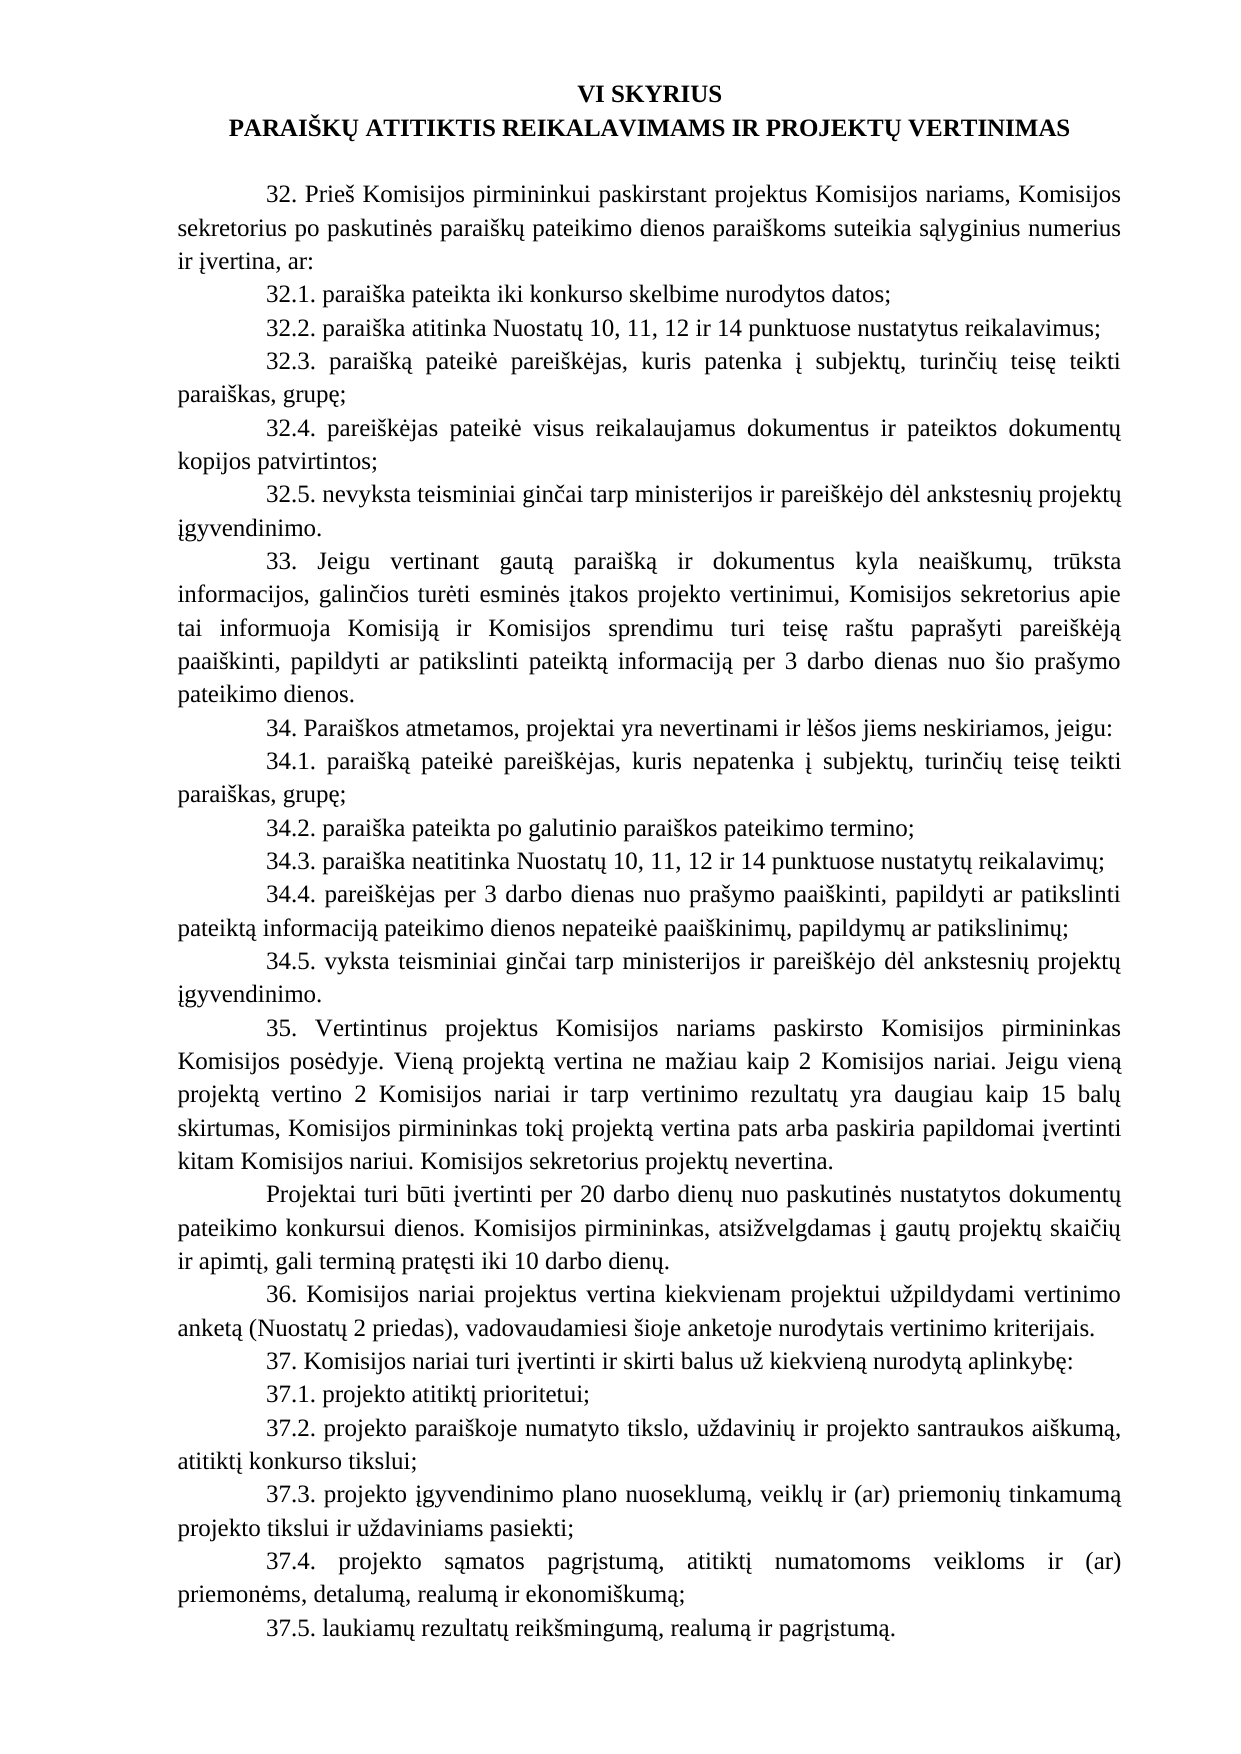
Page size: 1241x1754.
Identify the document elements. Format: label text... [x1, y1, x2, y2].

text VI Skyrius Paraiškų atitiktis reikalavimams ir Projektų vertinimas [177, 75, 1122, 142]
text 37.2. projekto paraiškoje numatyto tikslo, uždavinių ir projekto santraukos aiškumą, atitiktį konkurso tikslui; [177, 1408, 1122, 1475]
text Projektai turi būti įvertinti per 20 darbo dienų nuo paskutinės nustatytos dokumentų pateikimo konkursui dienos. Komisijos pirmininkas, atsižvelgdamas į gautų projektų skaičių ir apimtį, gali terminą pratęsti iki 10 darbo dienų. [177, 1175, 1122, 1275]
text 32.3. paraišką pateikė pareiškėjas, kuris patenka į subjektų, turinčių teisę teikti paraiškas, grupę; [177, 342, 1122, 408]
text 36. Komisijos nariai projektus vertina kiekvienam projektui užpildydami vertinimo anketą (Nuostatų 2 priedas), vadovaudamiesi šioje anketoje nurodytais vertinimo kriterijais. [177, 1275, 1122, 1342]
text 32. Prieš Komisijos pirmininkui paskirstant projektus Komisijos nariams, Komisijos sekretorius po paskutinės paraiškų pateikimo dienos paraiškoms suteikia sąlyginius numerius ir įvertina, ar: [177, 175, 1122, 275]
text 34.2. paraiška pateikta po galutinio paraiškos pateikimo termino; [177, 808, 1122, 842]
text 34.3. paraiška neatitinka Nuostatų 10, 11, 12 ir 14 punktuose nustatytų reikalavimų; [177, 842, 1122, 875]
text 37. Komisijos nariai turi įvertinti ir skirti balus už kiekvieną nurodytą aplinkybę: [177, 1342, 1122, 1375]
text 34.1. paraišką pateikė pareiškėjas, kuris nepatenka į subjektų, turinčių teisę teikti paraiškas, grupę; [177, 742, 1122, 808]
text 34.5. vyksta teisminiai ginčai tarp ministerijos ir pareiškėjo dėl ankstesnių projektų įgyvendinimo. [177, 942, 1122, 1008]
text 33. Jeigu vertinant gautą paraišką ir dokumentus kyla neaiškumų, trūksta informacijos, galinčios turėti esminės įtakos projekto vertinimui, Komisijos sekretorius apie tai informuoja Komisiją ir Komisijos sprendimu turi teisę raštu paprašyti pareiškėją paaiškinti, papildyti ar patikslinti pateiktą informaciją per 3 darbo dienas nuo šio prašymo pateikimo dienos. [177, 542, 1122, 708]
text 37.4. projekto sąmatos pagrįstumą, atitiktį numatomoms veikloms ir (ar) priemonėms, detalumą, realumą ir ekonomiškumą; [177, 1542, 1122, 1608]
text 37.3. projekto įgyvendinimo plano nuoseklumą, veiklų ir (ar) priemonių tinkamumą projekto tikslui ir uždaviniams pasiekti; [177, 1475, 1122, 1542]
text 32.4. pareiškėjas pateikė visus reikalaujamus dokumentus ir pateiktos dokumentų kopijos patvirtintos; [177, 408, 1122, 475]
text 32.5. nevyksta teisminiai ginčai tarp ministerijos ir pareiškėjo dėl ankstesnių projektų įgyvendinimo. [177, 475, 1122, 542]
text 34.4. pareiškėjas per 3 darbo dienas nuo prašymo paaiškinti, papildyti ar patikslinti pateiktą informaciją pateikimo dienos nepateikė paaiškinimų, papildymų ar patikslinimų; [177, 875, 1122, 942]
text 37.5. laukiamų rezultatų reikšmingumą, realumą ir pagrįstumą. [177, 1608, 1122, 1642]
text 35. Vertintinus projektus Komisijos nariams paskirsto Komisijos pirmininkas Komisijos posėdyje. Vieną projektą vertina ne mažiau kaip 2 Komisijos nariai. Jeigu vieną projektą vertino 2 Komisijos nariai ir tarp vertinimo rezultatų yra daugiau kaip 15 balų skirtumas, Komisijos pirmininkas tokį projektą vertina pats arba paskiria papildomai įvertinti kitam Komisijos nariui. Komisijos sekretorius projektų nevertina. [177, 1008, 1122, 1175]
text 37.1. projekto atitiktį prioritetui; [177, 1375, 1122, 1408]
text 32.1. paraiška pateikta iki konkurso skelbime nurodytos datos; [177, 275, 1122, 308]
text 32.2. paraiška atitinka Nuostatų 10, 11, 12 ir 14 punktuose nustatytus reikalavimus; [177, 308, 1122, 342]
text 34. Paraiškos atmetamos, projektai yra nevertinami ir lėšos jiems neskiriamos, jeigu: [177, 708, 1122, 742]
